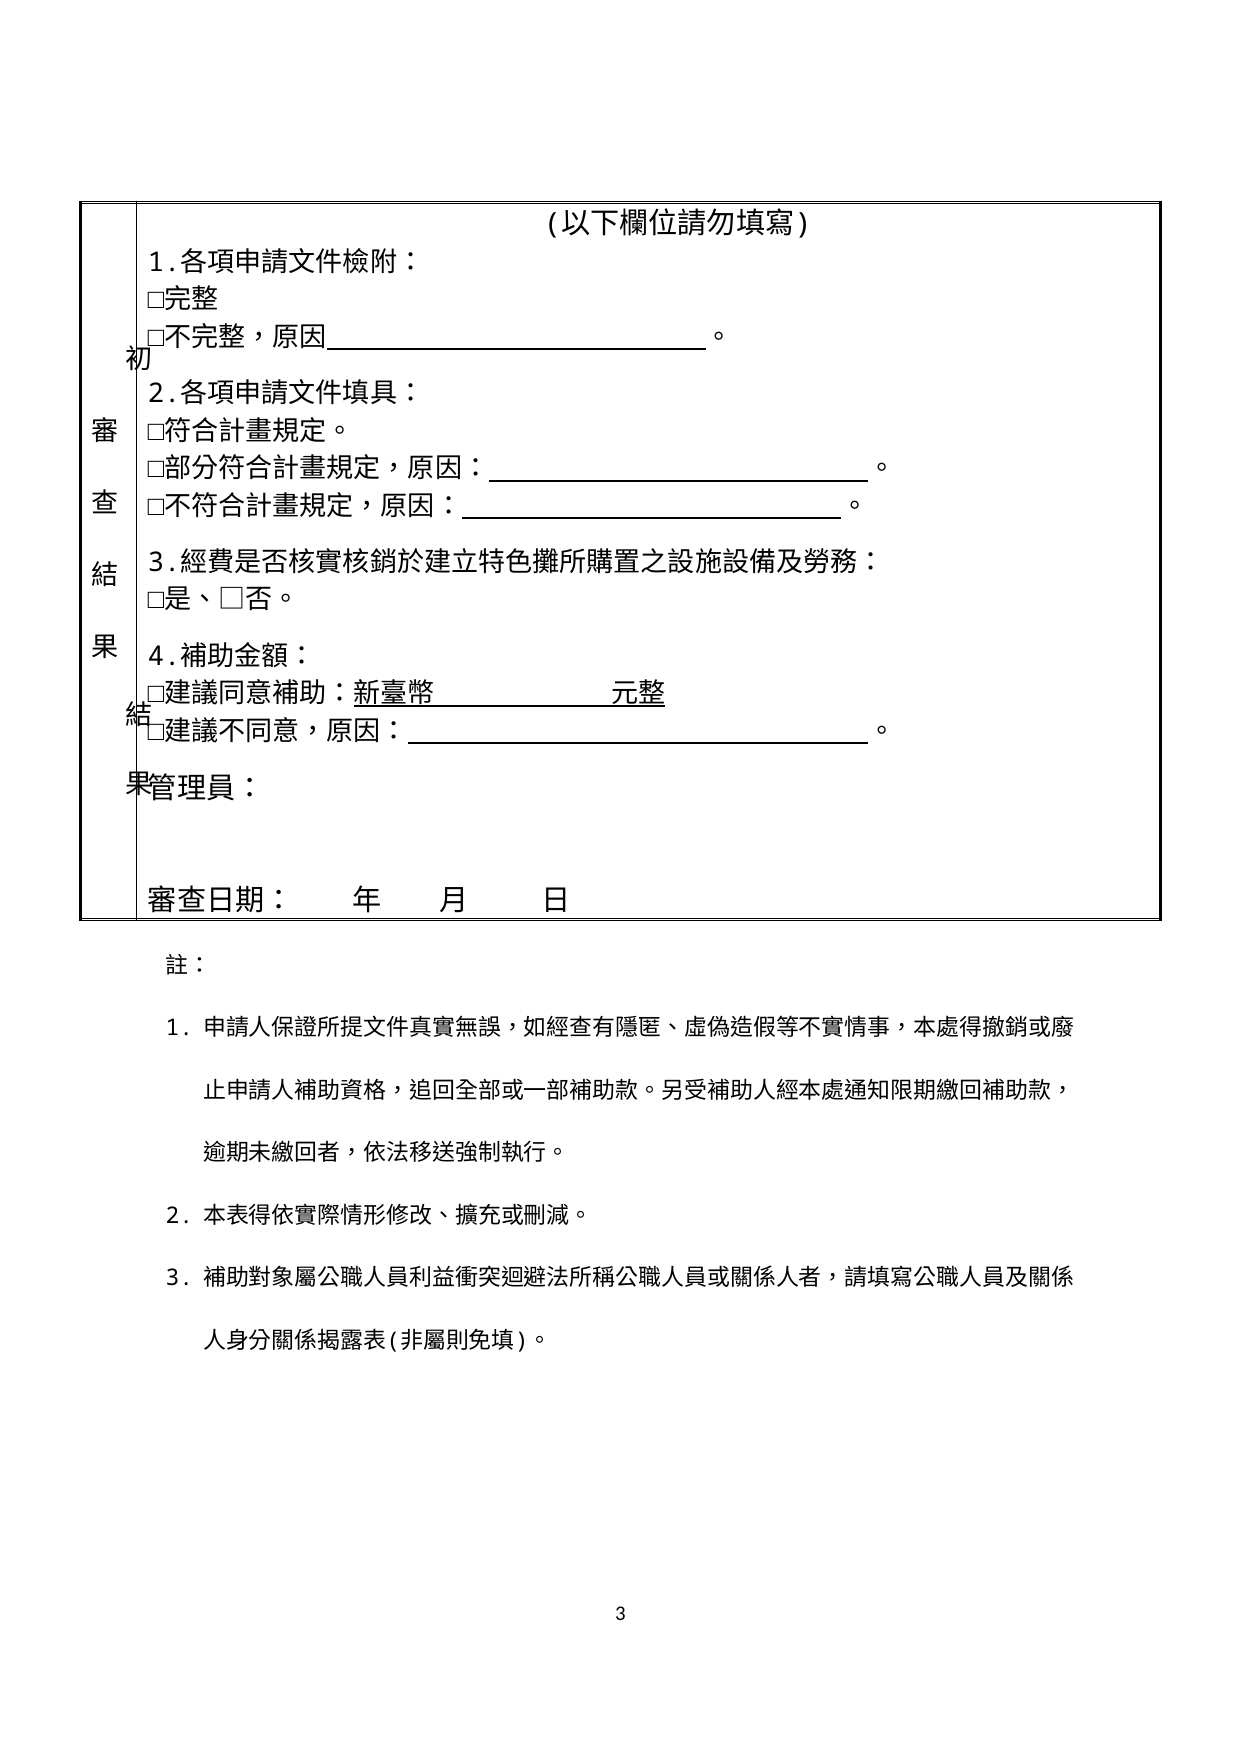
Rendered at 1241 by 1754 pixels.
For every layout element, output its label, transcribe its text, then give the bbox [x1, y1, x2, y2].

table_header (以下欄位請勿填寫) 1.各項申請文件檢附： □完整 □不完整，原因 。 2.各項申請文件填具： □符合計畫規定。 □部分符合計畫規定，原因： 。 □不符合計畫規定，原因： 。 3.經費是否核實核銷於建立特色攤所購置之設施設備及勞務： □是、□否。 4.補助金額： □建議同意補助：新臺幣 元整 □建議不同意，原因： 。 管理員： 審查日期： 年 月 日 [137, 204, 1159, 918]
list 申請人保證所提文件真實無誤，如經查有隱匿、虛偽造假等不實情事，本處得撤銷或廢止申請人補助資格，追回全部或一部補助款。另受補助人經本處通知限期繳回補助款，逾期未繳回者，依法移送強制執行。 [165, 984, 1075, 1171]
list 本表得依實際情形修改、擴充或刪減。 [165, 1171, 1075, 1234]
text 註： [165, 921, 1075, 984]
list 補助對象屬公職人員利益衝突迴避法所稱公職人員或關係人者，請填寫公職人員及關係人身分關係揭露表(非屬則免填)。 [165, 1234, 1075, 1359]
table_header 初審查結果 結 果 [82, 204, 136, 918]
